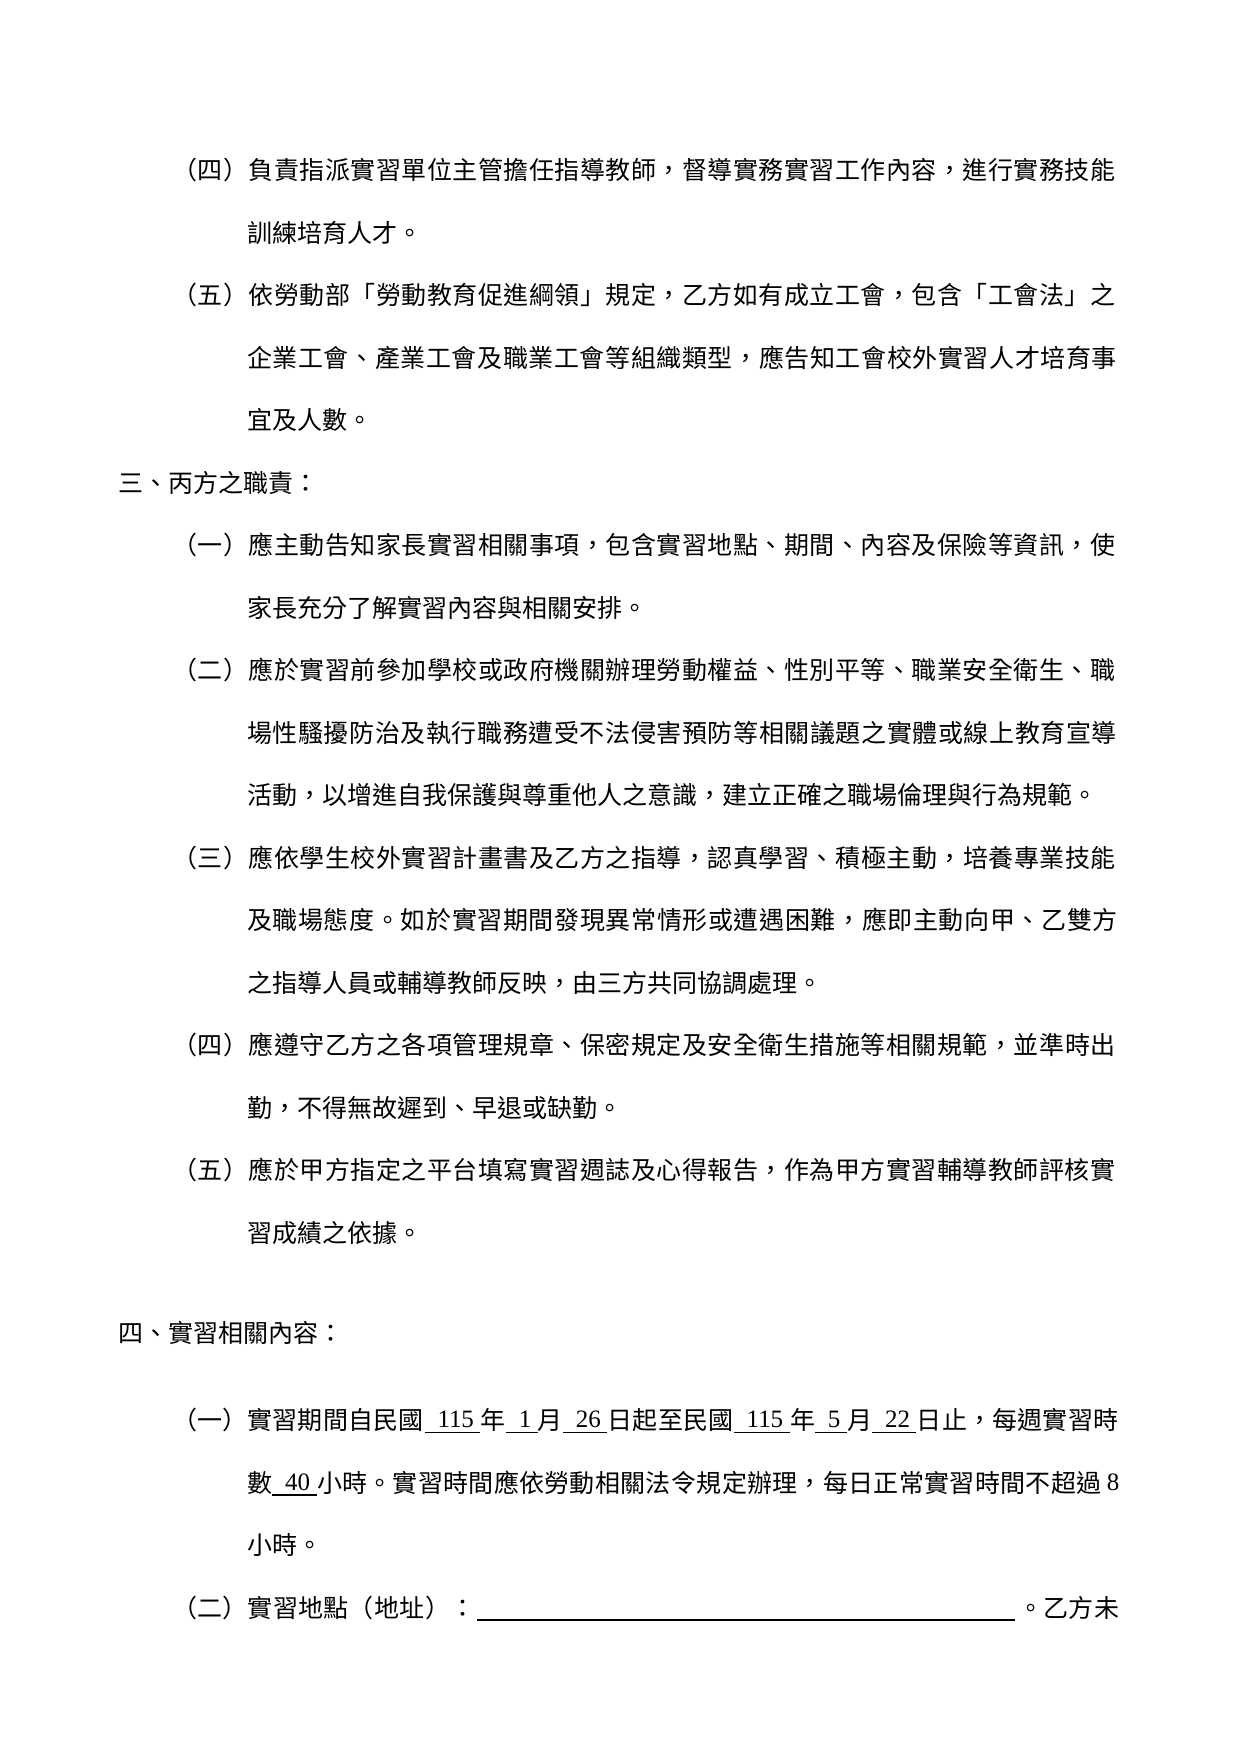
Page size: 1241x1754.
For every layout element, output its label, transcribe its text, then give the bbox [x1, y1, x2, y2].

text 四、實習相關內容： [118, 1314, 1122, 1350]
text （五）應於甲方指定之平台填寫實習週誌及心得報告，作為甲方實習輔導教師評核實習成績之依據。 [172, 1127, 1119, 1252]
text （二）實習地點（地址）： 。乙方未 [172, 1564, 1119, 1627]
text （三）應依學生校外實習計畫書及乙方之指導，認真學習、積極主動，培養專業技能及職場態度。如於實習期間發現異常情形或遭遇困難，應即主動向甲、乙雙方之指導人員或輔導教師反映，由三方共同協調處理。 [172, 814, 1119, 1002]
text （一）應主動告知家長實習相關事項，包含實習地點、期間、內容及保險等資訊，使家長充分了解實習內容與相關安排。 [172, 502, 1119, 627]
text （四）應遵守乙方之各項管理規章、保密規定及安全衛生措施等相關規範，並準時出勤，不得無故遲到、早退或缺勤。 [172, 1002, 1119, 1127]
text （一）實習期間自民國 115 年 1 月 26 日起至民國 115 年 5 月 22 日止，每週實習時數 40 小時。實習時間應依勞動相關法令規定辦理，每日正常實習時間不超過8小時。 [172, 1377, 1119, 1564]
text （五）依勞動部「勞動教育促進綱領」規定，乙方如有成立工會，包含「工會法」之企業工會、產業工會及職業工會等組織類型，應告知工會校外實習人才培育事宜及人數。 [172, 252, 1119, 439]
text （四）負責指派實習單位主管擔任指導教師，督導實務實習工作內容，進行實務技能訓練培育人才。 [172, 127, 1119, 252]
text （二）應於實習前參加學校或政府機關辦理勞動權益、性別平等、職業安全衛生、職場性騷擾防治及執行職務遭受不法侵害預防等相關議題之實體或線上教育宣導活動，以增進自我保護與尊重他人之意識，建立正確之職場倫理與行為規範。 [172, 627, 1119, 814]
text 三、丙方之職責： [118, 439, 1119, 502]
